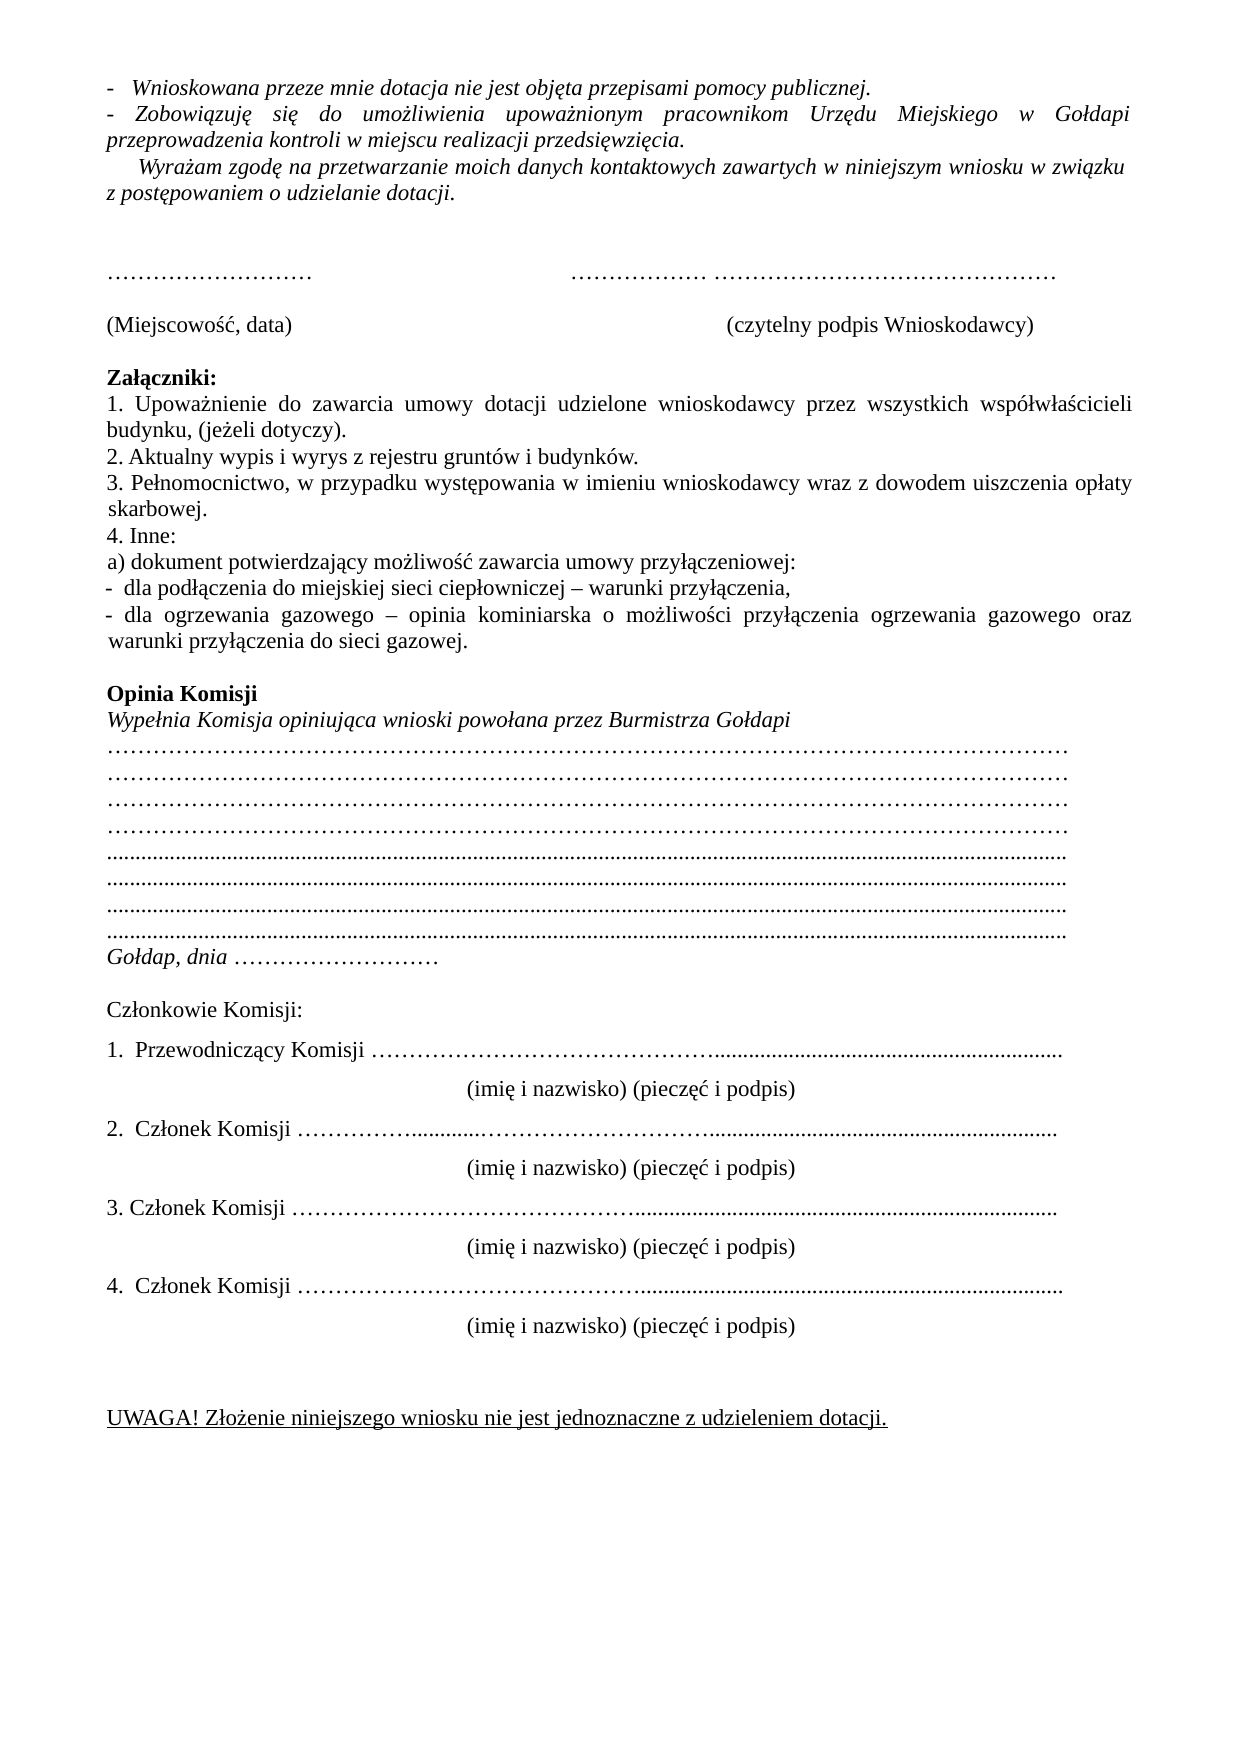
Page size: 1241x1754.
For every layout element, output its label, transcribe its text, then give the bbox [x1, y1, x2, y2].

text Członkowie Komisji: [106, 996, 1134, 1022]
text ........................................................................................................................................................................ [106, 891, 1134, 917]
text (imię i nazwisko) (pieczęć i podpis) [106, 1233, 1134, 1259]
text ........................................................................................................................................................................ [106, 838, 1134, 864]
text 3. Członek Komisji ……………………………………….......................................................................... [106, 1193, 1134, 1220]
text Załączniki: [106, 364, 1134, 390]
text (imię i nazwisko) (pieczęć i podpis) [106, 1075, 1134, 1101]
text 1. Przewodniczący Komisji ………………………………………............................................................. [106, 1036, 1134, 1062]
text - dla ogrzewania gazowego – opinia kominiarska o możliwości przyłączenia ogrzewania gazowego oraz warunki przyłączenia do sieci gazowej. [105, 601, 1134, 653]
text 3. Pełnomocnictwo, w przypadku występowania w imieniu wnioskodawcy wraz z dowodem uiszczenia opłaty skarbowej. [106, 469, 1134, 522]
text - dla podłączenia do miejskiej sieci ciepłowniczej – warunki przyłączenia, [105, 574, 1134, 601]
text ……………………………………………………………………………………………………………… [106, 785, 1134, 812]
text 2. Członek Komisji ……………............…………………………............................................................. [106, 1114, 1134, 1141]
text - Zobowiązuję się do umożliwienia upoważnionym pracownikom Urzędu Miejskiego w Gołdapi przeprowadzenia kontroli w miejscu realizacji przedsięwzięcia. [106, 100, 1134, 153]
text (imię i nazwisko) (pieczęć i podpis) [106, 1312, 1134, 1338]
text Wypełnia Komisja opiniująca wnioski powołana przez Burmistrza Gołdapi [106, 706, 1134, 733]
text 4. Członek Komisji ……………………………………….......................................................................... [106, 1272, 1134, 1299]
text ……………………………………………………………………………………………………………… [106, 733, 1134, 759]
text 1. Upoważnienie do zawarcia umowy dotacji udzielone wnioskodawcy przez wszystkich współwłaścicieli budynku, (jeżeli dotyczy). [106, 390, 1134, 443]
text  Wyrażam zgodę na przetwarzanie moich danych kontaktowych zawartych w niniejszym wniosku w związku z postępowaniem o udzielanie dotacji. [106, 153, 1134, 206]
text ........................................................................................................................................................................ [106, 917, 1134, 943]
text a) dokument potwierdzający możliwość zawarcia umowy przyłączeniowej: [67, 548, 1134, 574]
text 4. Inne: [106, 522, 1134, 548]
text Opinia Komisji [106, 680, 1134, 706]
text ……………………………………………………………………………………………………………… [106, 812, 1134, 838]
text Gołdap, dnia ……………………… [106, 943, 1134, 970]
text UWAGA! Złożenie niniejszego wniosku nie jest jednoznaczne z udzieleniem dotacji. [106, 1404, 1134, 1431]
text - Wnioskowana przeze mnie dotacja nie jest objęta przepisami pomocy publicznej. [106, 74, 1134, 100]
text ……………………… ……………… ……………………………………… [106, 258, 1134, 284]
text (Miejscowość, data) (czytelny podpis Wnioskodawcy) [106, 311, 1134, 337]
text 2. Aktualny wypis i wyrys z rejestru gruntów i budynków. [106, 443, 1134, 469]
text ........................................................................................................................................................................ [106, 864, 1134, 891]
text ……………………………………………………………………………………………………………… [106, 759, 1134, 785]
text (imię i nazwisko) (pieczęć i podpis) [106, 1154, 1134, 1180]
